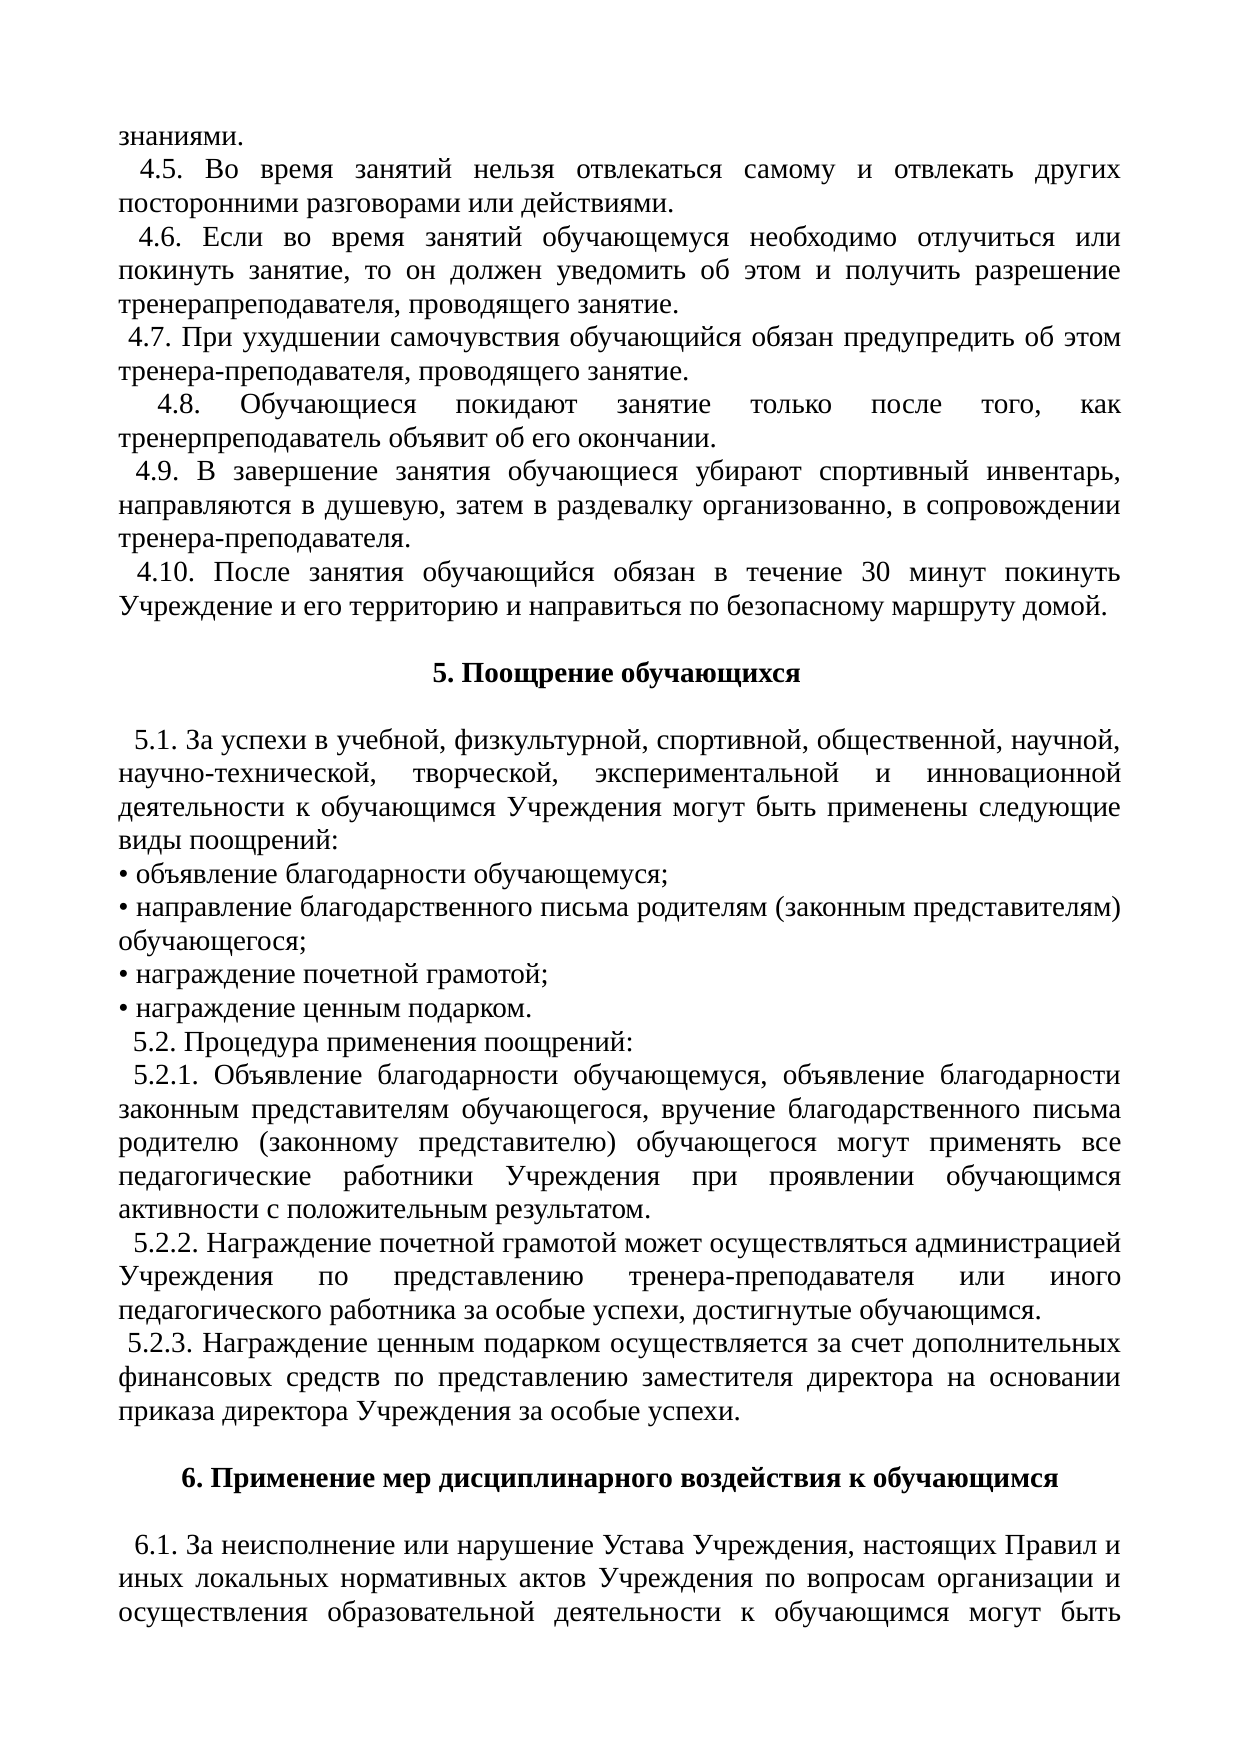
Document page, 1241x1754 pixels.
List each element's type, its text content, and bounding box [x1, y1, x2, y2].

text 4.10. После занятия обучающийся обязан в течение 30 минут покинуть Учреждение и его территорию и направиться по безопасному маршруту домой. [118, 554, 1122, 621]
text 4.5. Во время занятий нельзя отвлекаться самому и отвлекать других посторонними разговорами или действиями. [118, 152, 1122, 219]
text 5.2.2. Награждение почетной грамотой может осуществляться администрацией Учреждения по представлению тренера-преподавателя или иного педагогического работника за особые успехи, достигнутые обучающимся. [118, 1225, 1122, 1326]
text • награждение ценным подарком. [118, 990, 1122, 1024]
text 6.1. За неисполнение или нарушение Устава Учреждения, настоящих Правил и иных локальных нормативных актов Учреждения по вопросам организации и осуществления образовательной деятельности к обучающимся могут быть [118, 1527, 1122, 1627]
text • награждение почетной грамотой; [118, 957, 1122, 990]
text 4.8. Обучающиеся покидают занятие только после того, как тренерпреподаватель объявит об его окончании. [118, 386, 1122, 453]
text 6. Применение мер дисциплинарного воздействия к обучающимся [118, 1460, 1122, 1493]
text 4.6. Если во время занятий обучающемуся необходимо отлучиться или покинуть занятие, то он должен уведомить об этом и получить разрешение тренерапреподавателя, проводящего занятие. [118, 219, 1122, 319]
text знаниями. [118, 118, 1122, 152]
text 4.9. В завершение занятия обучающиеся убирают спортивный инвентарь, направляются в душевую, затем в раздевалку организованно, в сопровождении тренера-преподавателя. [118, 453, 1122, 554]
text 5.1. За успехи в учебной, физкультурной, спортивной, общественной, научной, научно-технической, творческой, экспериментальной и инновационной деятельности к обучающимся Учреждения могут быть применены следующие виды поощрений: [118, 722, 1122, 856]
text 5.2.1. Объявление благодарности обучающемуся, объявление благодарности законным представителям обучающегося, вручение благодарственного письма родителю (законному представителю) обучающегося могут применять все педагогические работники Учреждения при проявлении обучающимся активности с положительным результатом. [118, 1057, 1122, 1225]
text • направление благодарственного письма родителям (законным представителям) обучающегося; [118, 889, 1122, 957]
text 5.2.3. Награждение ценным подарком осуществляется за счет дополнительных финансовых средств по представлению заместителя директора на основании приказа директора Учреждения за особые успехи. [118, 1326, 1122, 1426]
text • объявление благодарности обучающемуся; [118, 856, 1122, 889]
text 5. Поощрение обучающихся [118, 655, 1122, 688]
text 4.7. При ухудшении самочувствия обучающийся обязан предупредить об этом тренера-преподавателя, проводящего занятие. [118, 319, 1122, 386]
text 5.2. Процедура применения поощрений: [118, 1024, 1122, 1057]
